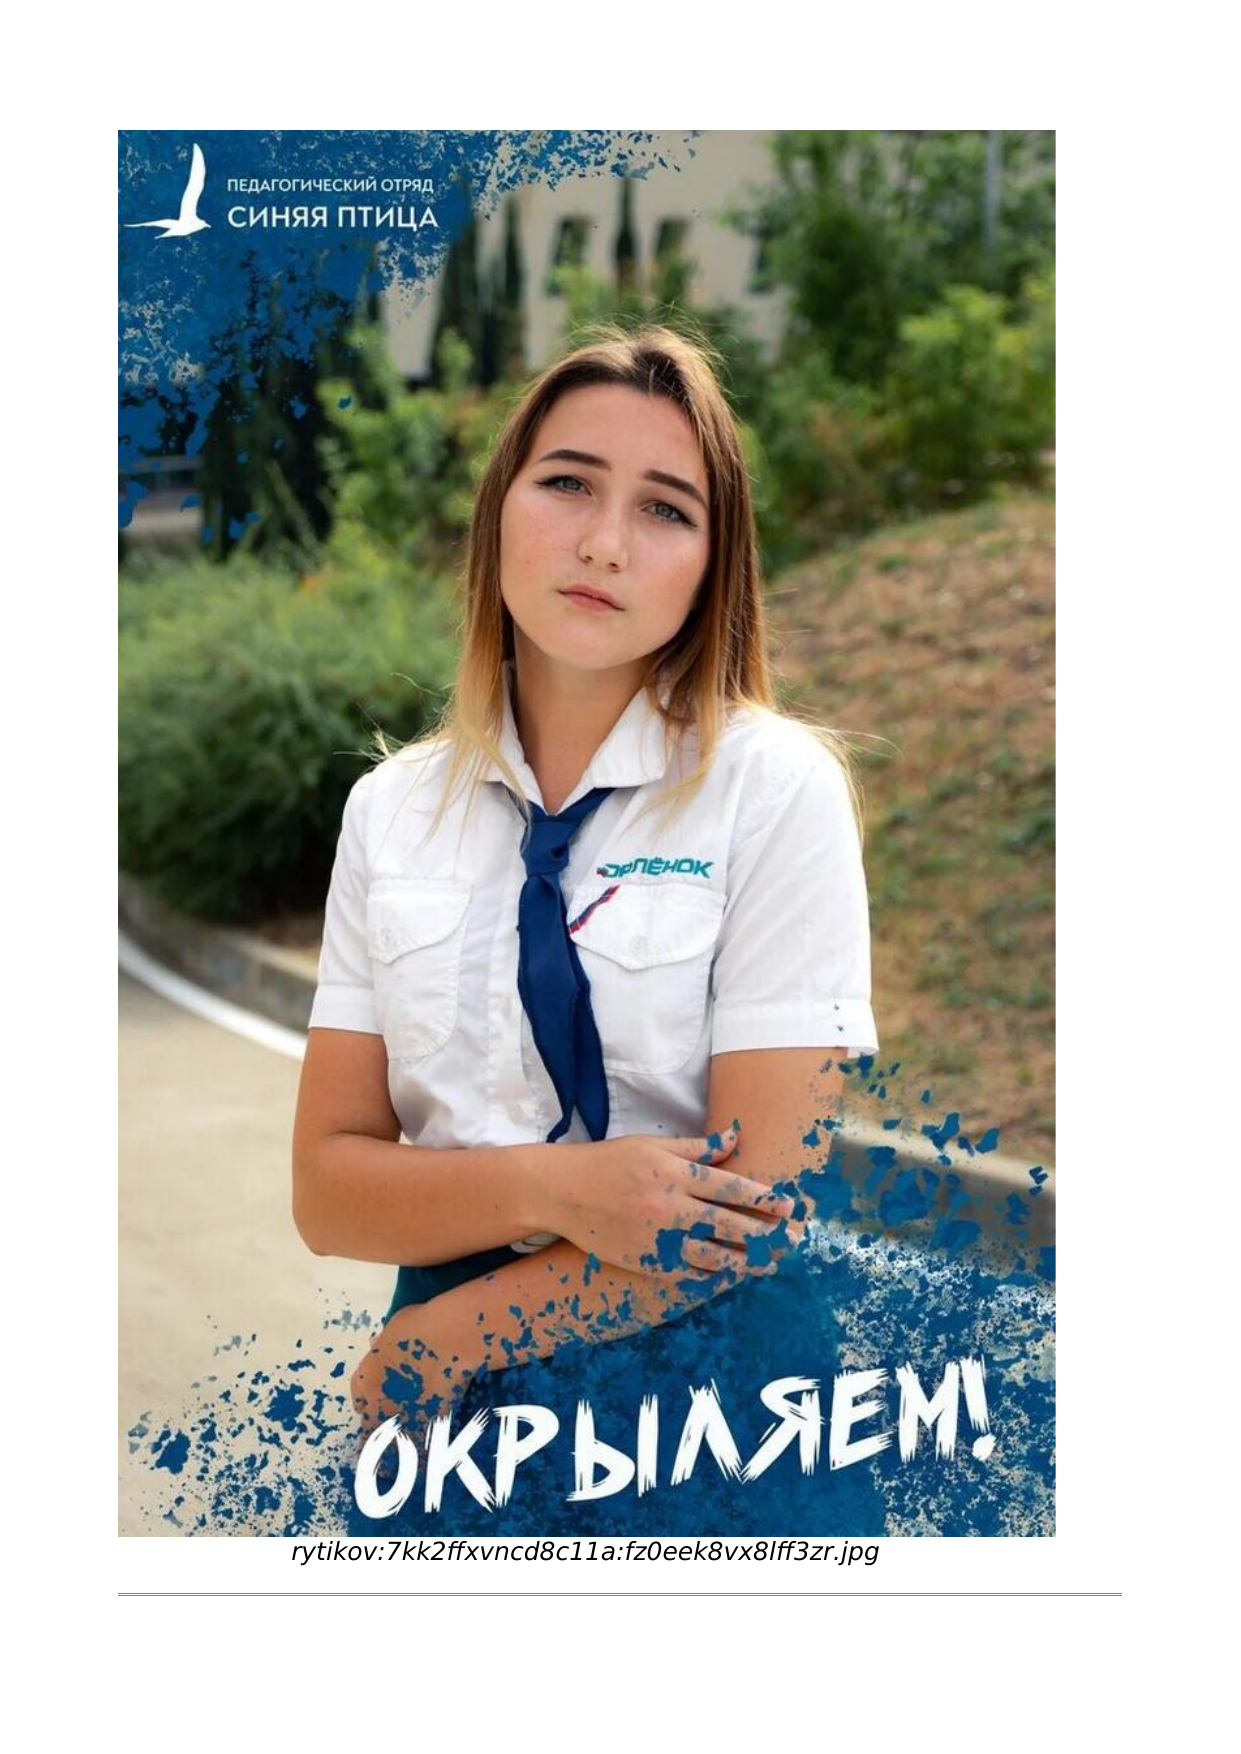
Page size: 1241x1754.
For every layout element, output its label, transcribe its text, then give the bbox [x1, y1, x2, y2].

picture [118, 130, 1056, 1537]
text rytikov:7kk2ffxvncd8c11a:fz0eek8vx8lff3zr.jpg [118, 1537, 1056, 1566]
